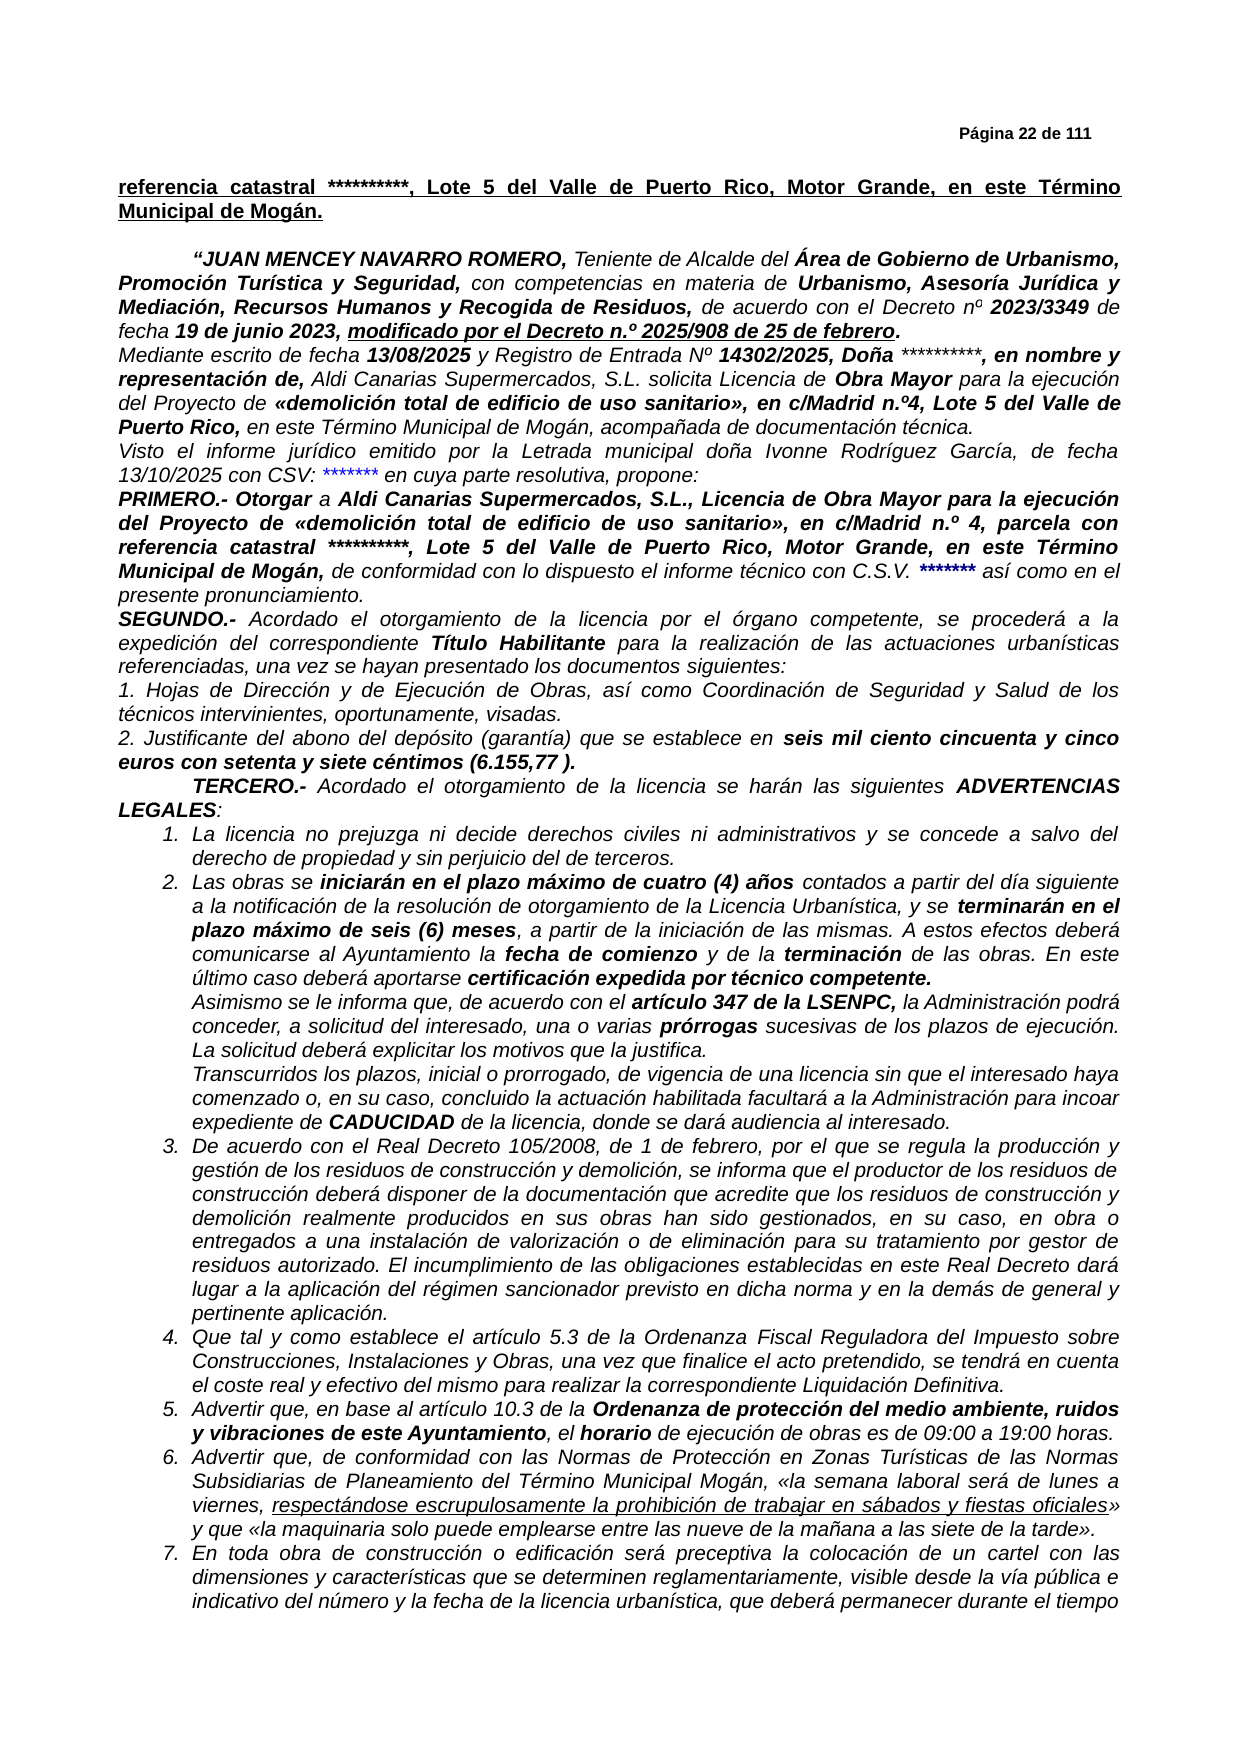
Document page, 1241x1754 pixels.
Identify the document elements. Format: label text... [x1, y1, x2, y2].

list Advertir que, de conformidad con las Normas de Protección en Zonas Turísticas de las Normas Subsidiarias de Planeamiento del Término Municipal Mogán, «la semana laboral será de lunes a viernes, respectándose escrupulosamente la prohibición de trabajar en sábados y fiestas oficiales» y que «la maquinaria solo puede emplearse entre las nueve de la mañana a las siete de la tarde». [162, 1445, 1122, 1541]
text 2. Justificante del abono del depósito (garantía) que se establece en seis mil ciento cincuenta y cinco euros con setenta y siete céntimos (6.155,77 ). [118, 726, 1122, 774]
list Que tal y como establece el artículo 5.3 de la Ordenanza Fiscal Reguladora del Impuesto sobre Construcciones, Instalaciones y Obras, una vez que finalice el acto pretendido, se tendrá en cuenta el coste real y efectivo del mismo para realizar la correspondiente Liquidación Definitiva. [162, 1325, 1122, 1397]
list En toda obra de construcción o edificación será preceptiva la colocación de un cartel con las dimensiones y características que se determinen reglamentariamente, visible desde la vía pública e indicativo del número y la fecha de la licencia urbanística, que deberá permanecer durante el tiempo [162, 1541, 1122, 1613]
text “JUAN MENCEY NAVARRO ROMERO, Teniente de Alcalde del Área de Gobierno de Urbanismo, Promoción Turística y Seguridad, con competencias en materia de Urbanismo, Asesoría Jurídica y Mediación, Recursos Humanos y Recogida de Residuos, de acuerdo con el Decreto nº 2023/3349 de fecha 19 de junio 2023, modificado por el Decreto n.º 2025/908 de 25 de febrero. [118, 247, 1122, 343]
text 1. Hojas de Dirección y de Ejecución de Obras, así como Coordinación de Seguridad y Salud de los técnicos intervinientes, oportunamente, visadas. [118, 678, 1122, 726]
text TERCERO.- Acordado el otorgamiento de la licencia se harán las siguientes ADVERTENCIAS LEGALES: [118, 774, 1122, 822]
list De acuerdo con el Real Decreto 105/2008, de 1 de febrero, por el que se regula la producción y gestión de los residuos de construcción y demolición, se informa que el productor de los residuos de [162, 1133, 1122, 1181]
text Mediante escrito de fecha 13/08/2025 y Registro de Entrada Nº 14302/2025, Doña **********, en nombre y representación de, Aldi Canarias Supermercados, S.L. solicita Licencia de Obra Mayor para la ejecución del Proyecto de «demolición total de edificio de uso sanitario», en c/Madrid n.º4, Lote 5 del Valle de Puerto Rico, en este Término Municipal de Mogán, acompañada de documentación técnica. [118, 343, 1122, 439]
list Asimismo se le informa que, de acuerdo con el artículo 347 de la LSENPC, la Administración podrá conceder, a solicitud del interesado, una o varias prórrogas sucesivas de los plazos de ejecución. La solicitud deberá explicitar los motivos que la justifica. [162, 990, 1122, 1062]
list Las obras se iniciarán en el plazo máximo de cuatro (4) años contados a partir del día siguiente a la notificación de la resolución de otorgamiento de la Licencia Urbanística, y se terminarán en el plazo máximo de seis (6) meses, a partir de la iniciación de las mismas. A estos efectos deberá comunicarse al Ayuntamiento la fecha de comienzo y de la terminación de las obras. En este último caso deberá aportarse certificación expedida por técnico competente. [162, 870, 1122, 990]
text SEGUNDO.- Acordado el otorgamiento de la licencia por el órgano competente, se procederá a la expedición del correspondiente Título Habilitante para la realización de las actuaciones urbanísticas referenciadas, una vez se hayan presentado los documentos siguientes: [118, 606, 1122, 678]
text referencia catastral **********, Lote 5 del Valle de Puerto Rico, Motor Grande, en este Término [118, 175, 1122, 196]
list construcción deberá disponer de la documentación que acredite que los residuos de construcción y demolición realmente producidos en sus obras han sido gestionados, en su caso, en obra o entregados a una instalación de valorización o de eliminación para su tratamiento por gestor de residuos autorizado. El incumplimiento de las obligaciones establecidas en este Real Decreto dará lugar a la aplicación del régimen sancionador previsto en dicha norma y en la demás de general y pertinente aplicación. [162, 1181, 1122, 1325]
list La licencia no prejuzga ni decide derechos civiles ni administrativos y se concede a salvo del derecho de propiedad y sin perjuicio del de terceros. [162, 822, 1122, 870]
list Advertir que, en base al artículo 10.3 de la Ordenanza de protección del medio ambiente, ruidos y vibraciones de este Ayuntamiento, el horario de ejecución de obras es de 09:00 a 19:00 horas. [162, 1397, 1122, 1445]
text Municipal de Mogán. [118, 197, 1122, 223]
text Visto el informe jurídico emitido por la Letrada municipal doña Ivonne Rodríguez García, de fecha 13/10/2025 con CSV: ******* en cuya parte resolutiva, propone: [118, 439, 1122, 487]
list Transcurridos los plazos, inicial o prorrogado, de vigencia de una licencia sin que el interesado haya comenzado o, en su caso, concluido la actuación habilitada facultará a la Administración para incoar expediente de CADUCIDAD de la licencia, donde se dará audiencia al interesado. [162, 1062, 1122, 1133]
text PRIMERO.- Otorgar a Aldi Canarias Supermercados, S.L., Licencia de Obra Mayor para la ejecución del Proyecto de «demolición total de edificio de uso sanitario», en c/Madrid n.º 4, parcela con referencia catastral **********, Lote 5 del Valle de Puerto Rico, Motor Grande, en este Término Municipal de Mogán, de conformidad con lo dispuesto el informe técnico con C.S.V. ******* así como en el presente pronunciamiento. [118, 487, 1122, 606]
